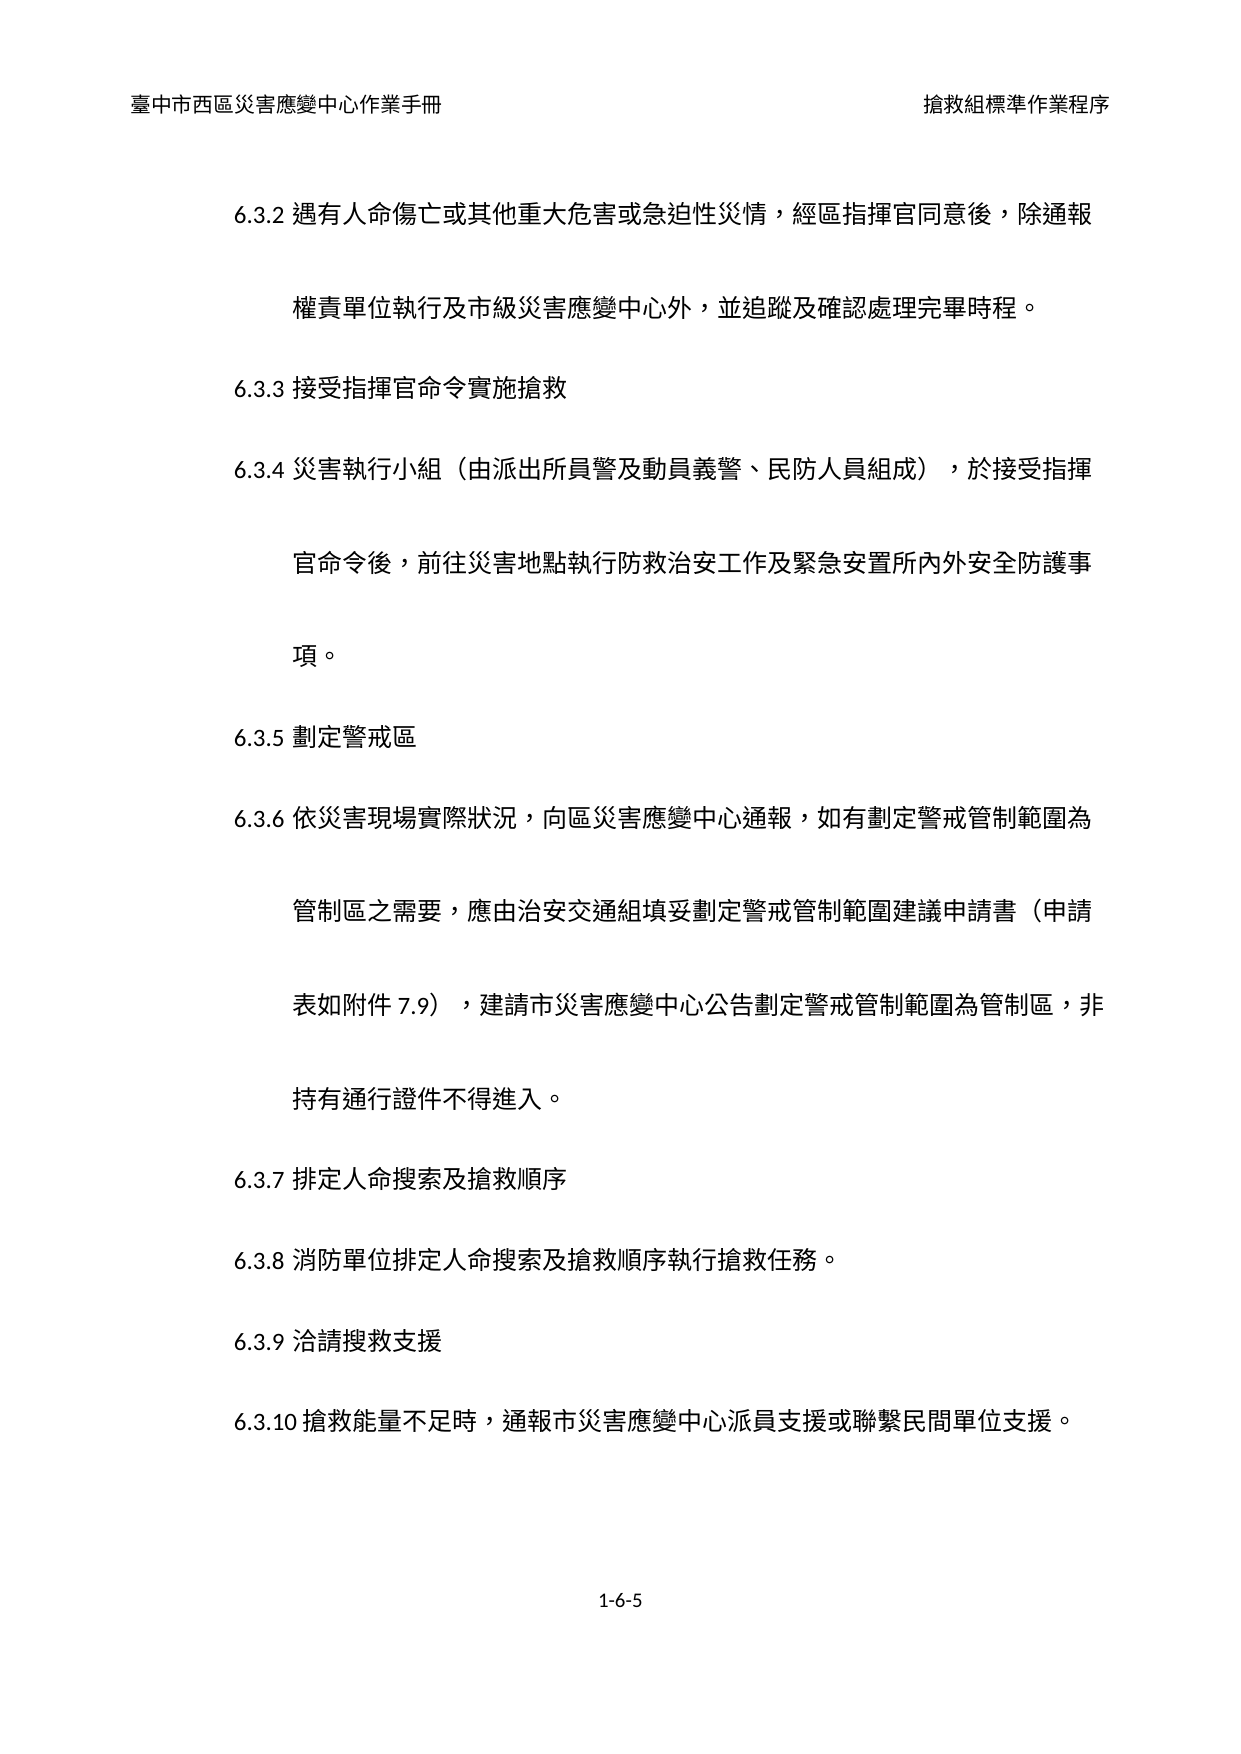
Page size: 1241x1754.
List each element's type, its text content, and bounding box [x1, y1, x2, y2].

text 6.3.5 劃定警戒區 [234, 694, 1110, 756]
text 6.3.3 接受指揮官命令實施搶救 [234, 345, 1110, 408]
text 6.3.10搶救能量不足時，通報市災害應變中心派員支援或聯繫民間單位支援。 [234, 1378, 1110, 1441]
text 6.3.8 消防單位排定人命搜索及搶救順序執行搶救任務。 [234, 1217, 1110, 1279]
text 6.3.4 災害執行小組（由派出所員警及動員義警、民防人員組成），於接受指揮官命令後，前往災害地點執行防救治安工作及緊急安置所內外安全防護事項。 [234, 426, 1110, 676]
text 6.3.7 排定人命搜索及搶救順序 [234, 1136, 1110, 1199]
text 6.3.9 洽請搜救支援 [234, 1298, 1110, 1360]
text 6.3.6 依災害現場實際狀況，向區災害應變中心通報，如有劃定警戒管制範圍為管制區之需要，應由治安交通組填妥劃定警戒管制範圍建議申請書（申請表如附件7.9），建請市災害應變中心公告劃定警戒管制範圍為管制區，非持有通行證件不得進入。 [234, 774, 1110, 1118]
text 6.3.2 遇有人命傷亡或其他重大危害或急迫性災情，經區指揮官同意後，除通報權責單位執行及市級災害應變中心外，並追蹤及確認處理完畢時程。 [234, 171, 1110, 327]
